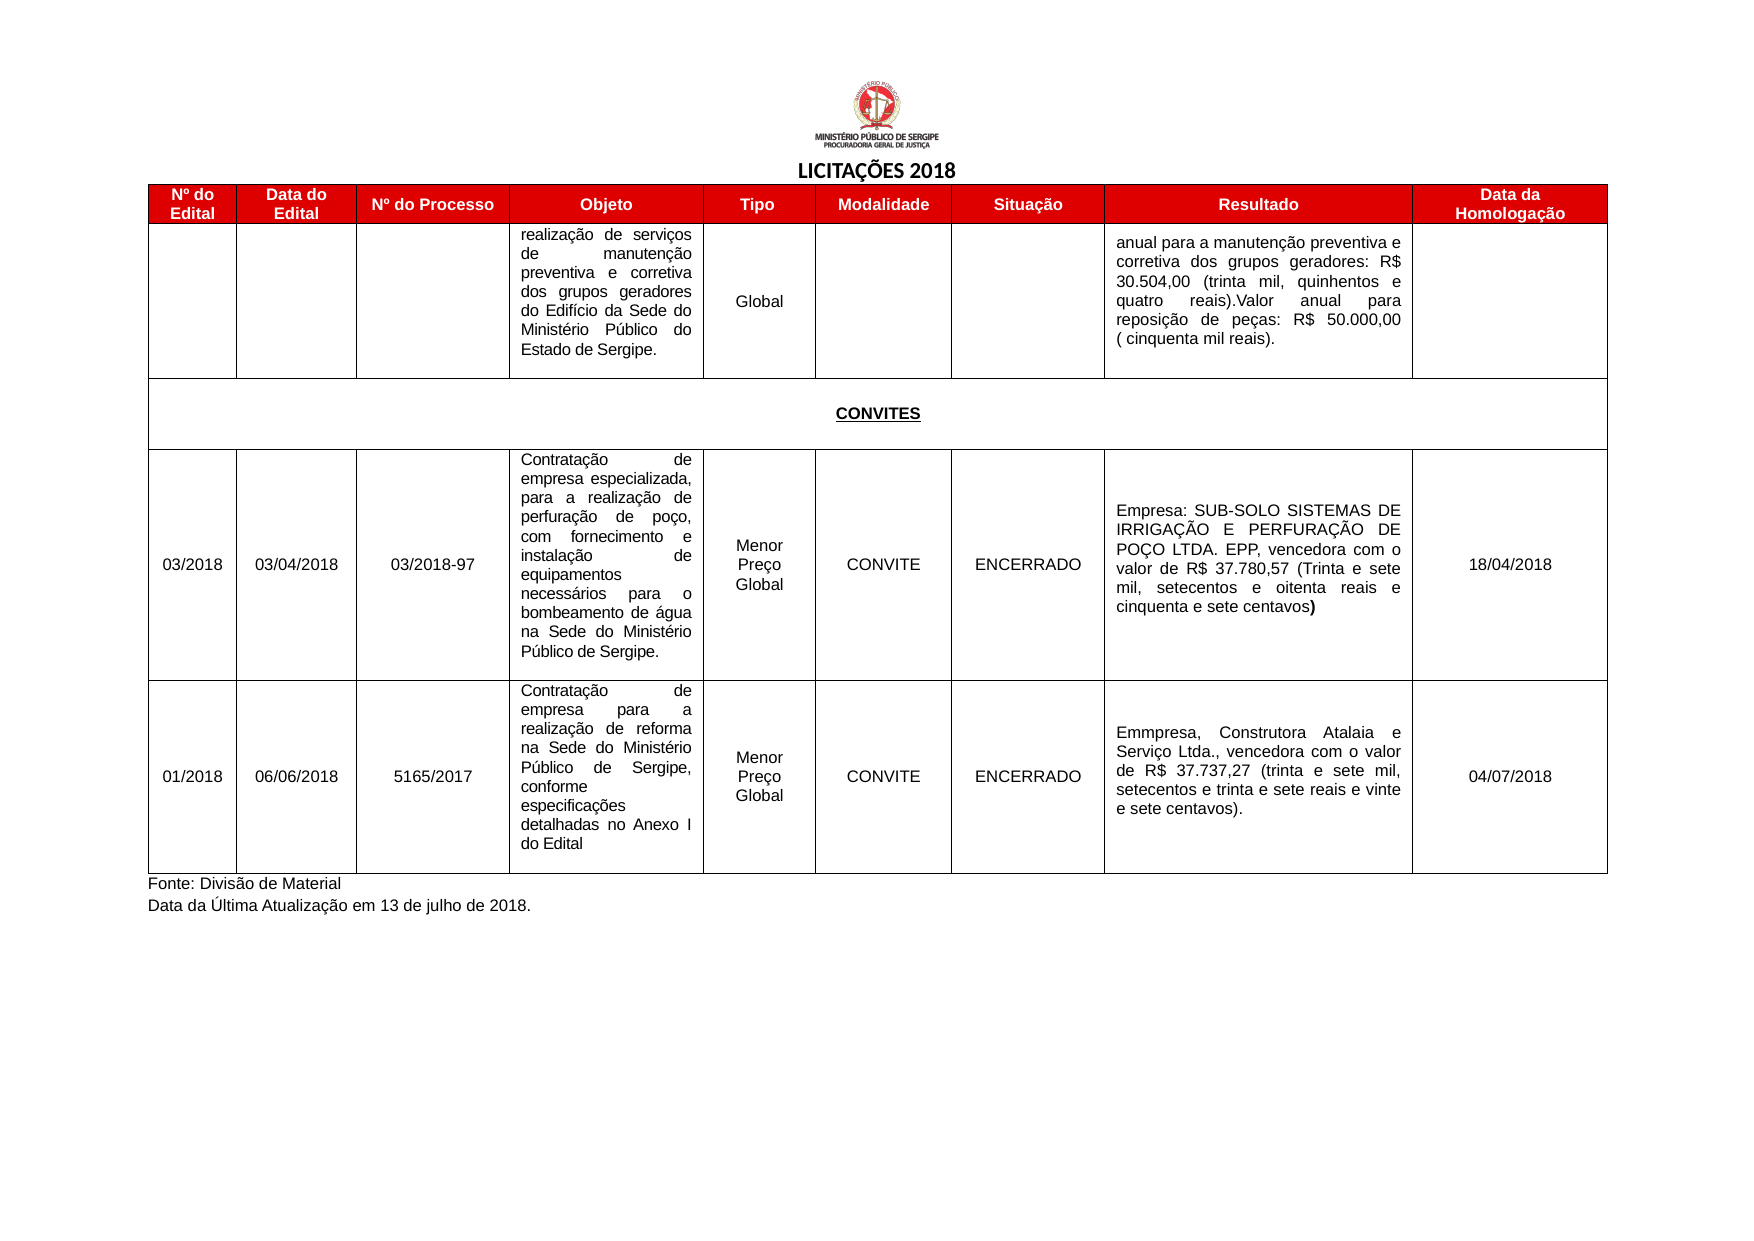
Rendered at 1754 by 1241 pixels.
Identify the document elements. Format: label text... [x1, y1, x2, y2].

table_cell realização de serviços de manutenção preventiva e corretiva dos grupos geradores do Edifício da Sede do Ministério Público do Estado de Sergipe. [510, 224, 703, 378]
table_cell Menor Preço Global [704, 450, 815, 680]
table_cell [149, 224, 236, 378]
table_header Nº do Processo [357, 185, 509, 223]
table_header Data da Homologação [1413, 185, 1607, 223]
table_cell [1413, 224, 1607, 378]
table_header Modalidade [816, 185, 951, 223]
table_cell ENCERRADO [952, 450, 1104, 680]
table_cell Global [704, 224, 815, 378]
table_header Nº do Edital [149, 185, 236, 223]
table_cell 5165/2017 [357, 681, 509, 872]
table_header Resultado [1105, 185, 1412, 223]
table_cell Menor Preço Global [704, 681, 815, 872]
table_cell Contratação de empresa para a realização de reforma na Sede do Ministério Público de Sergipe, conforme especificações detalhadas no Anexo I do Edital [510, 681, 703, 872]
table_cell 18/04/2018 [1413, 450, 1607, 680]
table_cell [816, 224, 951, 378]
table_cell [237, 224, 356, 378]
table_cell [357, 224, 509, 378]
table_cell 04/07/2018 [1413, 681, 1607, 872]
table_cell Emmpresa, Construtora Atalaia e Serviço Ltda., vencedora com o valor de R$ 37.737,27 (trinta e sete mil, setecentos e trinta e sete reais e vinte e sete centavos). [1105, 681, 1412, 872]
table_cell 03/2018 [149, 450, 236, 680]
table_cell 03/2018-97 [357, 450, 509, 680]
table_header Data do Edital [237, 185, 356, 223]
table_cell [952, 224, 1104, 378]
table_cell 01/2018 [149, 681, 236, 872]
table_header Objeto [510, 185, 703, 223]
table_header Tipo [704, 185, 815, 223]
table_cell CONVITES [149, 379, 1607, 449]
table_cell ENCERRADO [952, 681, 1104, 872]
table_cell Empresa: SUB-SOLO SISTEMAS DE IRRIGAÇÃO E PERFURAÇÃO DE POÇO LTDA. EPP, vencedora com o valor de R$ 37.780,57 (Trinta e sete mil, setecentos e oitenta reais e cinquenta e sete centavos) [1105, 450, 1412, 680]
table_cell CONVITE [816, 681, 951, 872]
table_cell CONVITE [816, 450, 951, 680]
table_cell 03/04/2018 [237, 450, 356, 680]
table_cell Contratação de empresa especializada, para a realização de perfuração de poço, com fornecimento e instalação de equipamentos necessários para o bombeamento de água na Sede do Ministério Público de Sergipe. [510, 450, 703, 680]
table_header Situação [952, 185, 1104, 223]
text Fonte: Divisão de Material Data da Última Atualização em 13 de julho de 2018. [148, 874, 1606, 914]
table_cell anual para a manutenção preventiva e corretiva dos grupos geradores: R$ 30.504,00 (trinta mil, quinhentos e quatro reais).Valor anual para reposição de peças: R$ 50.000,00 ( cinquenta mil reais). [1105, 224, 1412, 378]
picture [815, 81, 939, 149]
table_cell 06/06/2018 [237, 681, 356, 872]
